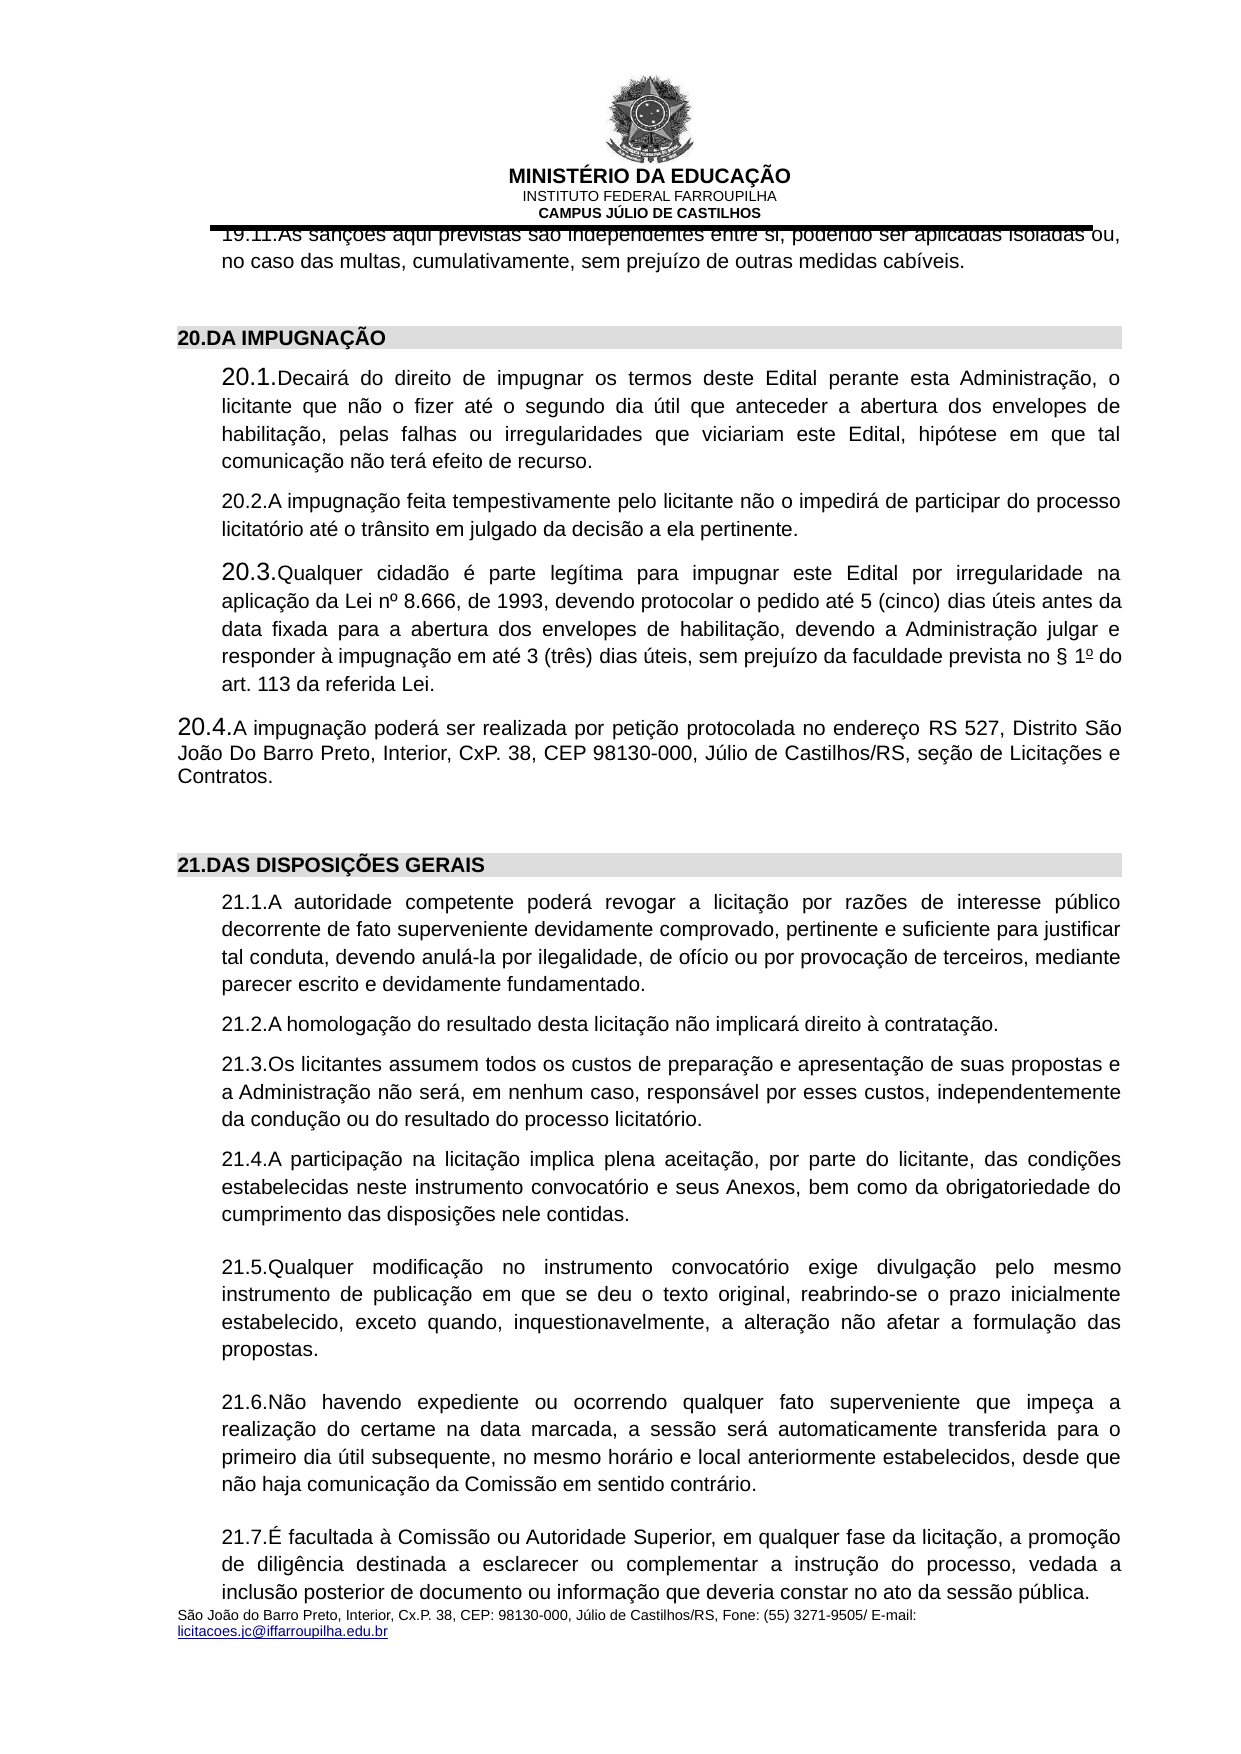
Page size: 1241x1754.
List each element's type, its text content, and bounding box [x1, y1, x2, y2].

list A participação na licitação implica plena aceitação, por parte do licitante, das condições estabelecidas neste instrumento convocatório e seus Anexos, bem como da obrigatoriedade do cumprimento das disposições nele contidas. [221, 1147, 1122, 1226]
list DAS DISPOSIÇÕES GERAIS [177, 853, 1122, 877]
list DA IMPUGNAÇÃO [177, 326, 1122, 349]
list As sanções aqui previstas são independentes entre si, podendo ser aplicadas isoladas ou, no caso das multas, cumulativamente, sem prejuízo de outras medidas cabíveis. [221, 222, 1122, 273]
list A impugnação poderá ser realizada por petição protocolada no endereço RS 527, Distrito São João Do Barro Preto, Interior, CxP. 38, CEP 98130-000, Júlio de Castilhos/RS, seção de Licitações e Contratos. [177, 712, 1122, 788]
list A homologação do resultado desta licitação não implicará direito à contratação. [221, 1012, 1122, 1036]
list Decairá do direito de impugnar os termos deste Edital perante esta Administração, o licitante que não o fizer até o segundo dia útil que anteceder a abertura dos envelopes de habilitação, pelas falhas ou irregularidades que viciariam este Edital, hipótese em que tal comunicação não terá efeito de recurso. [221, 362, 1122, 473]
list Os licitantes assumem todos os custos de preparação e apresentação de suas propostas e a Administração não será, em nenhum caso, responsável por esses custos, independentemente da condução ou do resultado do processo licitatório. [221, 1052, 1122, 1131]
list A autoridade competente poderá revogar a licitação por razões de interesse público decorrente de fato superveniente devidamente comprovado, pertinente e suficiente para justificar tal conduta, devendo anulá-la por ilegalidade, de ofício ou por provocação de terceiros, mediante parecer escrito e devidamente fundamentado. [221, 890, 1122, 996]
list Não havendo expediente ou ocorrendo qualquer fato superveniente que impeça a realização do certame na data marcada, a sessão será automaticamente transferida para o primeiro dia útil subsequente, no mesmo horário e local anteriormente estabelecidos, desde que não haja comunicação da Comissão em sentido contrário. [221, 1390, 1122, 1496]
list Qualquer cidadão é parte legítima para impugnar este Edital por irregularidade na aplicação da Lei nº 8.666, de 1993, devendo protocolar o pedido até 5 (cinco) dias úteis antes da data fixada para a abertura dos envelopes de habilitação, devendo a Administração julgar e responder à impugnação em até 3 (três) dias úteis, sem prejuízo da faculdade prevista no § 1o do art. 113 da referida Lei. [221, 557, 1122, 696]
list Qualquer modificação no instrumento convocatório exige divulgação pelo mesmo instrumento de publicação em que se deu o texto original, reabrindo-se o prazo inicialmente estabelecido, exceto quando, inquestionavelmente, a alteração não afetar a formulação das propostas. [221, 1255, 1122, 1361]
list A impugnação feita tempestivamente pelo licitante não o impedirá de participar do processo licitatório até o trânsito em julgado da decisão a ela pertinente. [221, 489, 1122, 541]
list É facultada à Comissão ou Autoridade Superior, em qualquer fase da licitação, a promoção de diligência destinada a esclarecer ou complementar a instrução do processo, vedada a inclusão posterior de documento ou informação que deveria constar no ato da sessão pública. [221, 1525, 1122, 1604]
